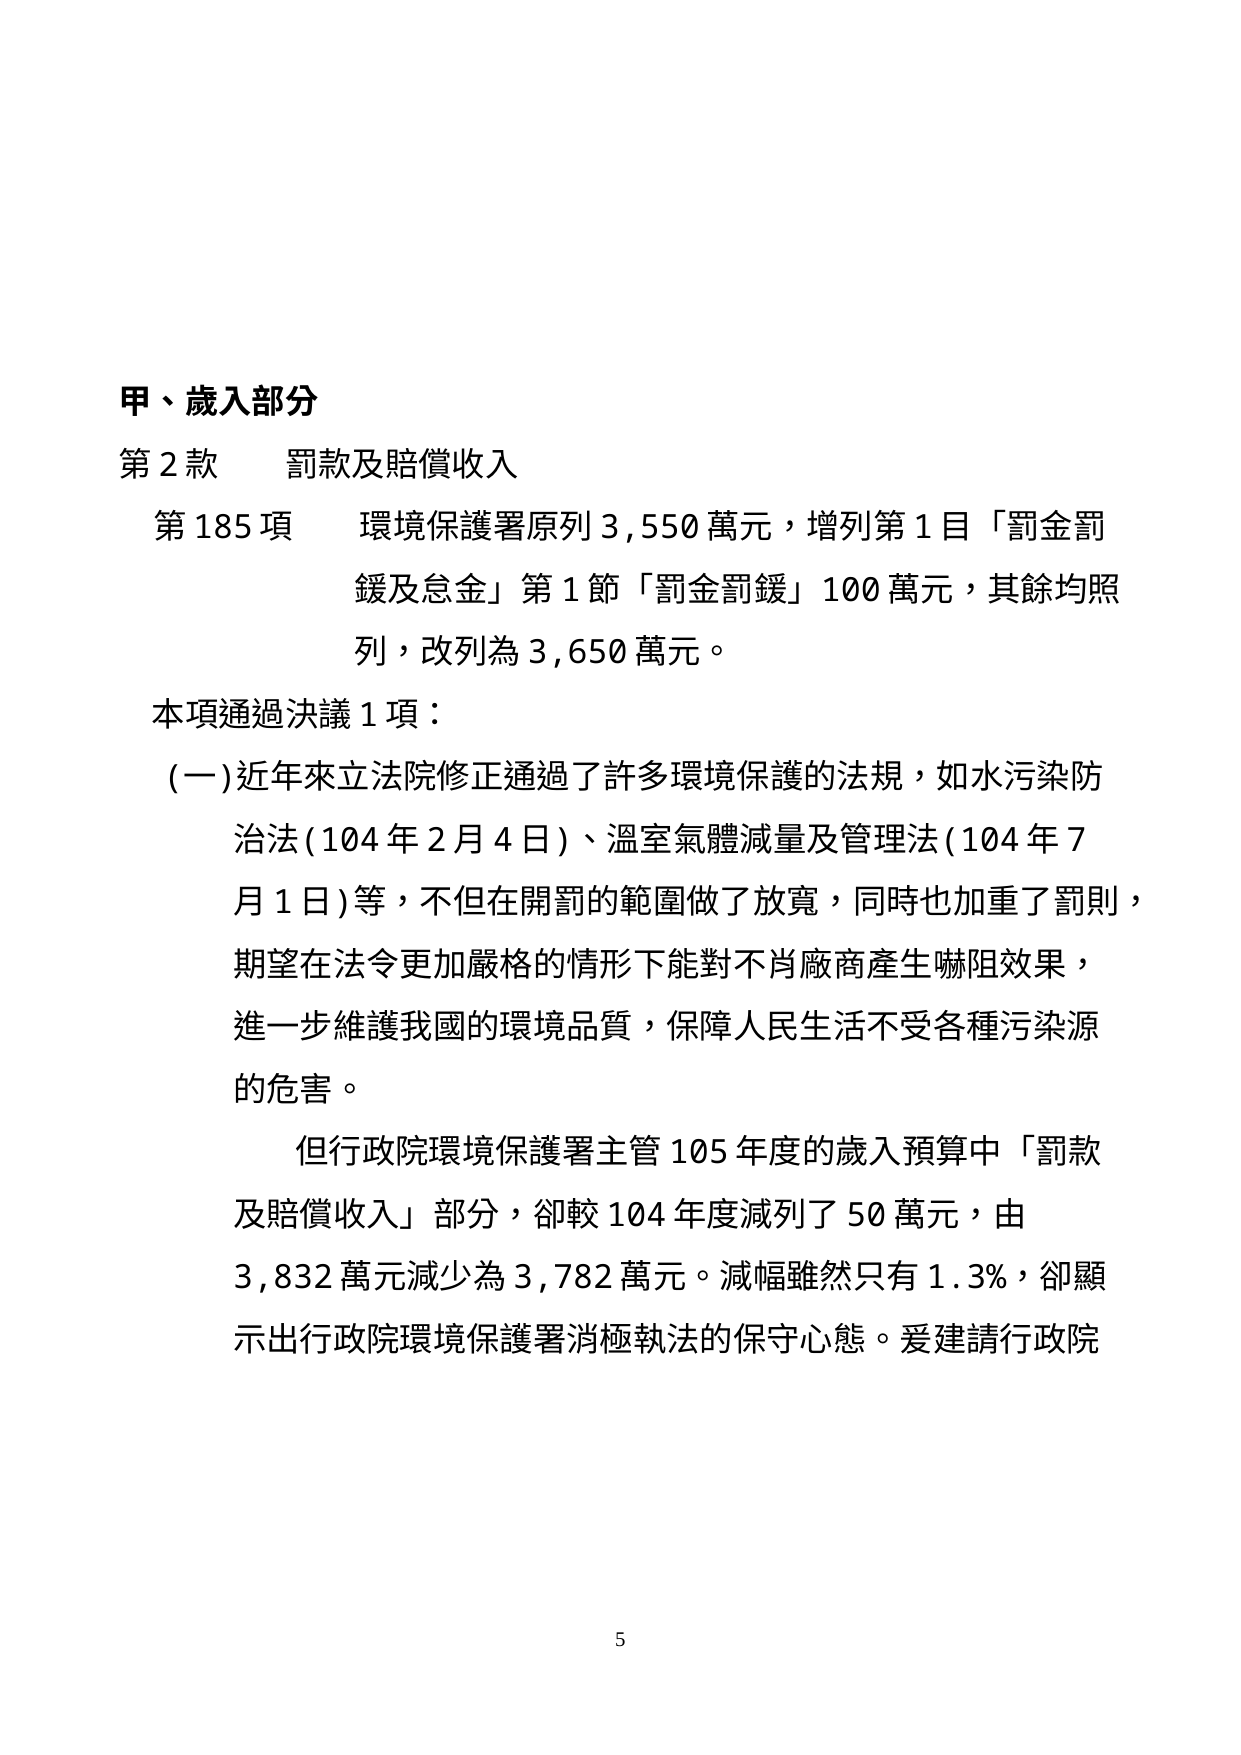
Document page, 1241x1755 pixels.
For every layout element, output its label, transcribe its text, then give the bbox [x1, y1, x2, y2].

text 第2款 罰款及賠償收入 [118, 420, 1122, 483]
text 但行政院環境保護署主管105年度的歲入預算中「罰款及賠償收入」部分，卻較104年度減列了50萬元，由3,832萬元減少為3,782萬元。減幅雖然只有1.3%，卻顯示出行政院環境保護署消極執法的保守心態。爰建請行政院 [233, 1108, 1122, 1358]
text 甲、歲入部分 [118, 358, 1122, 420]
text (一)近年來立法院修正通過了許多環境保護的法規，如水污染防治法(104年2月4日)、溫室氣體減量及管理法(104年7月1日)等，不但在開罰的範圍做了放寬，同時也加重了罰則，期望在法令更加嚴格的情形下能對不肖廠商產生嚇阻效果，進一步維護我國的環境品質，保障人民生活不受各種污染源的危害。 [163, 733, 1122, 1108]
text 本項通過決議1項： [118, 670, 1122, 733]
text 第185項 環境保護署原列3,550萬元，增列第1目「罰金罰鍰及怠金」第1節「罰金罰鍰」100萬元，其餘均照列，改列為3,650萬元。 [153, 483, 1122, 670]
